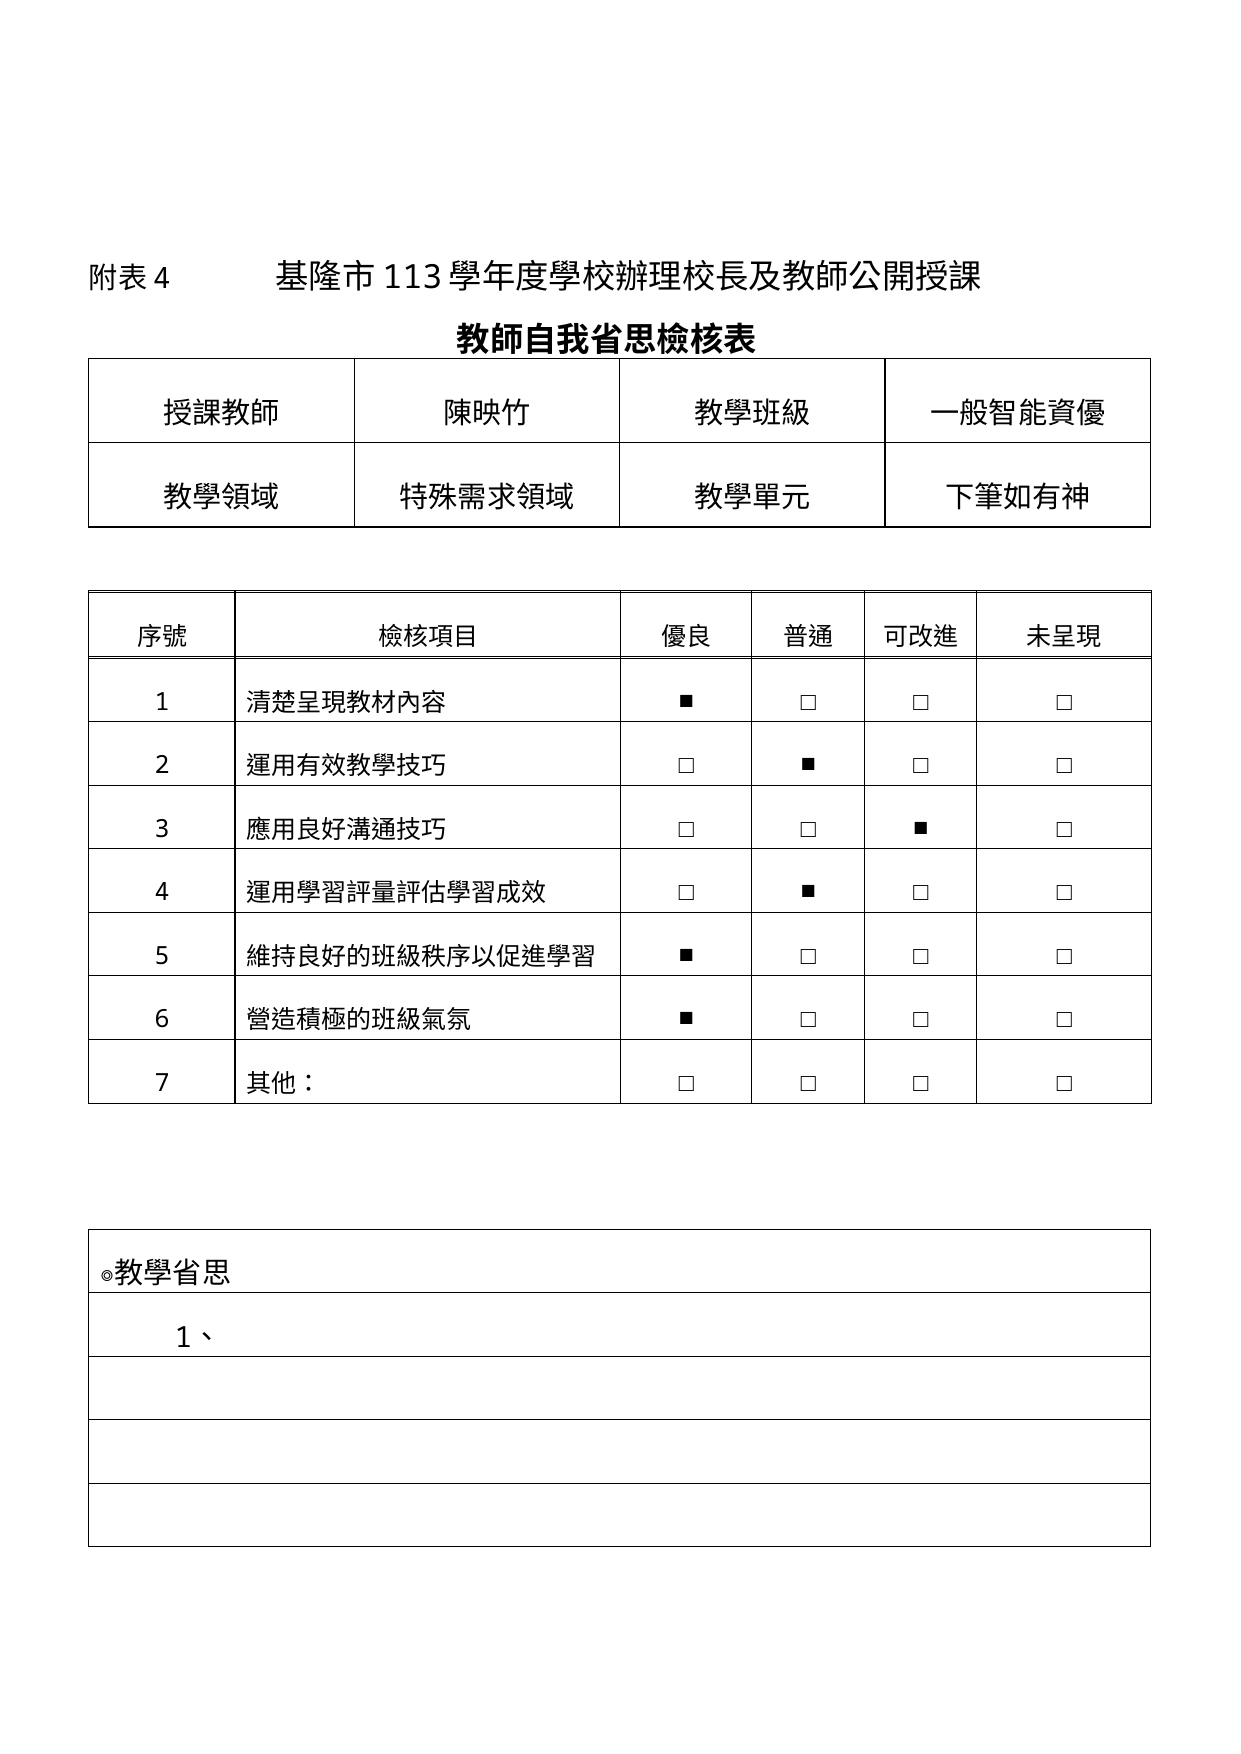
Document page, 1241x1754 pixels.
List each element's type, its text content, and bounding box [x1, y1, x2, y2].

table_cell □ [752, 913, 864, 975]
table_cell ■ [621, 976, 751, 1039]
table_cell □ [752, 786, 864, 848]
table_cell [89, 1420, 1150, 1483]
table_cell 教學單元 [620, 443, 884, 526]
table_cell □ [865, 913, 976, 975]
table_header 可改進 [865, 593, 976, 656]
table_cell 5 [89, 913, 234, 975]
table_cell □ [977, 913, 1151, 975]
table_header ◎教學省思 [89, 1230, 1150, 1292]
table_cell 2 [89, 722, 234, 785]
table_cell 運用學習評量評估學習成效 [236, 849, 620, 912]
table_cell [89, 1484, 1150, 1546]
table_cell ■ [865, 786, 976, 848]
table_cell □ [865, 1040, 976, 1102]
table_cell 教學領域 [89, 443, 354, 526]
table_cell □ [752, 659, 864, 721]
table_cell □ [621, 849, 751, 912]
table_cell 4 [89, 849, 234, 912]
table_header 授課教師 [89, 359, 354, 442]
table_header 陳映竹 [355, 359, 619, 442]
table_cell 6 [89, 976, 234, 1039]
table_cell □ [865, 976, 976, 1039]
table_cell 7 [89, 1040, 234, 1102]
table_cell [89, 1293, 1150, 1356]
table_cell □ [865, 722, 976, 785]
table_cell □ [977, 659, 1151, 721]
table_header 普通 [752, 593, 864, 656]
table_cell □ [621, 722, 751, 785]
table_cell 維持良好的班級秩序以促進學習 [236, 913, 620, 975]
table_cell □ [865, 849, 976, 912]
table_cell ■ [752, 722, 864, 785]
table_cell 3 [89, 786, 234, 848]
table_cell □ [752, 976, 864, 1039]
table_header 一般智能資優 [886, 359, 1150, 442]
text 附表4 基隆市113學年度學校辦理校長及教師公開授課 [89, 233, 1152, 295]
table_cell □ [621, 1040, 751, 1102]
table_cell 特殊需求領域 [355, 443, 619, 526]
table_header 檢核項目 [236, 593, 620, 656]
table_cell 營造積極的班級氣氛 [236, 976, 620, 1039]
table_header 優良 [621, 593, 751, 656]
table_cell 清楚呈現教材內容 [236, 659, 620, 721]
table_cell □ [865, 659, 976, 721]
table_cell □ [977, 849, 1151, 912]
text 教師自我省思檢核表 [41, 295, 1152, 358]
table_cell □ [621, 786, 751, 848]
table_cell 下筆如有神 [886, 443, 1150, 526]
table_cell 1 [89, 659, 234, 721]
table_cell ■ [621, 659, 751, 721]
table_cell □ [977, 722, 1151, 785]
table_cell □ [977, 976, 1151, 1039]
table_cell ■ [621, 913, 751, 975]
table_header 序號 [89, 593, 234, 656]
table_cell □ [977, 1040, 1151, 1102]
table_header 未呈現 [977, 593, 1151, 656]
table_cell □ [977, 786, 1151, 848]
table_header 教學班級 [620, 359, 884, 442]
table_cell [89, 1357, 1150, 1419]
table_cell 其他： [236, 1040, 620, 1102]
table_cell 應用良好溝通技巧 [236, 786, 620, 848]
table_cell 運用有效教學技巧 [236, 722, 620, 785]
table_cell ■ [752, 849, 864, 912]
table_cell □ [752, 1040, 864, 1102]
